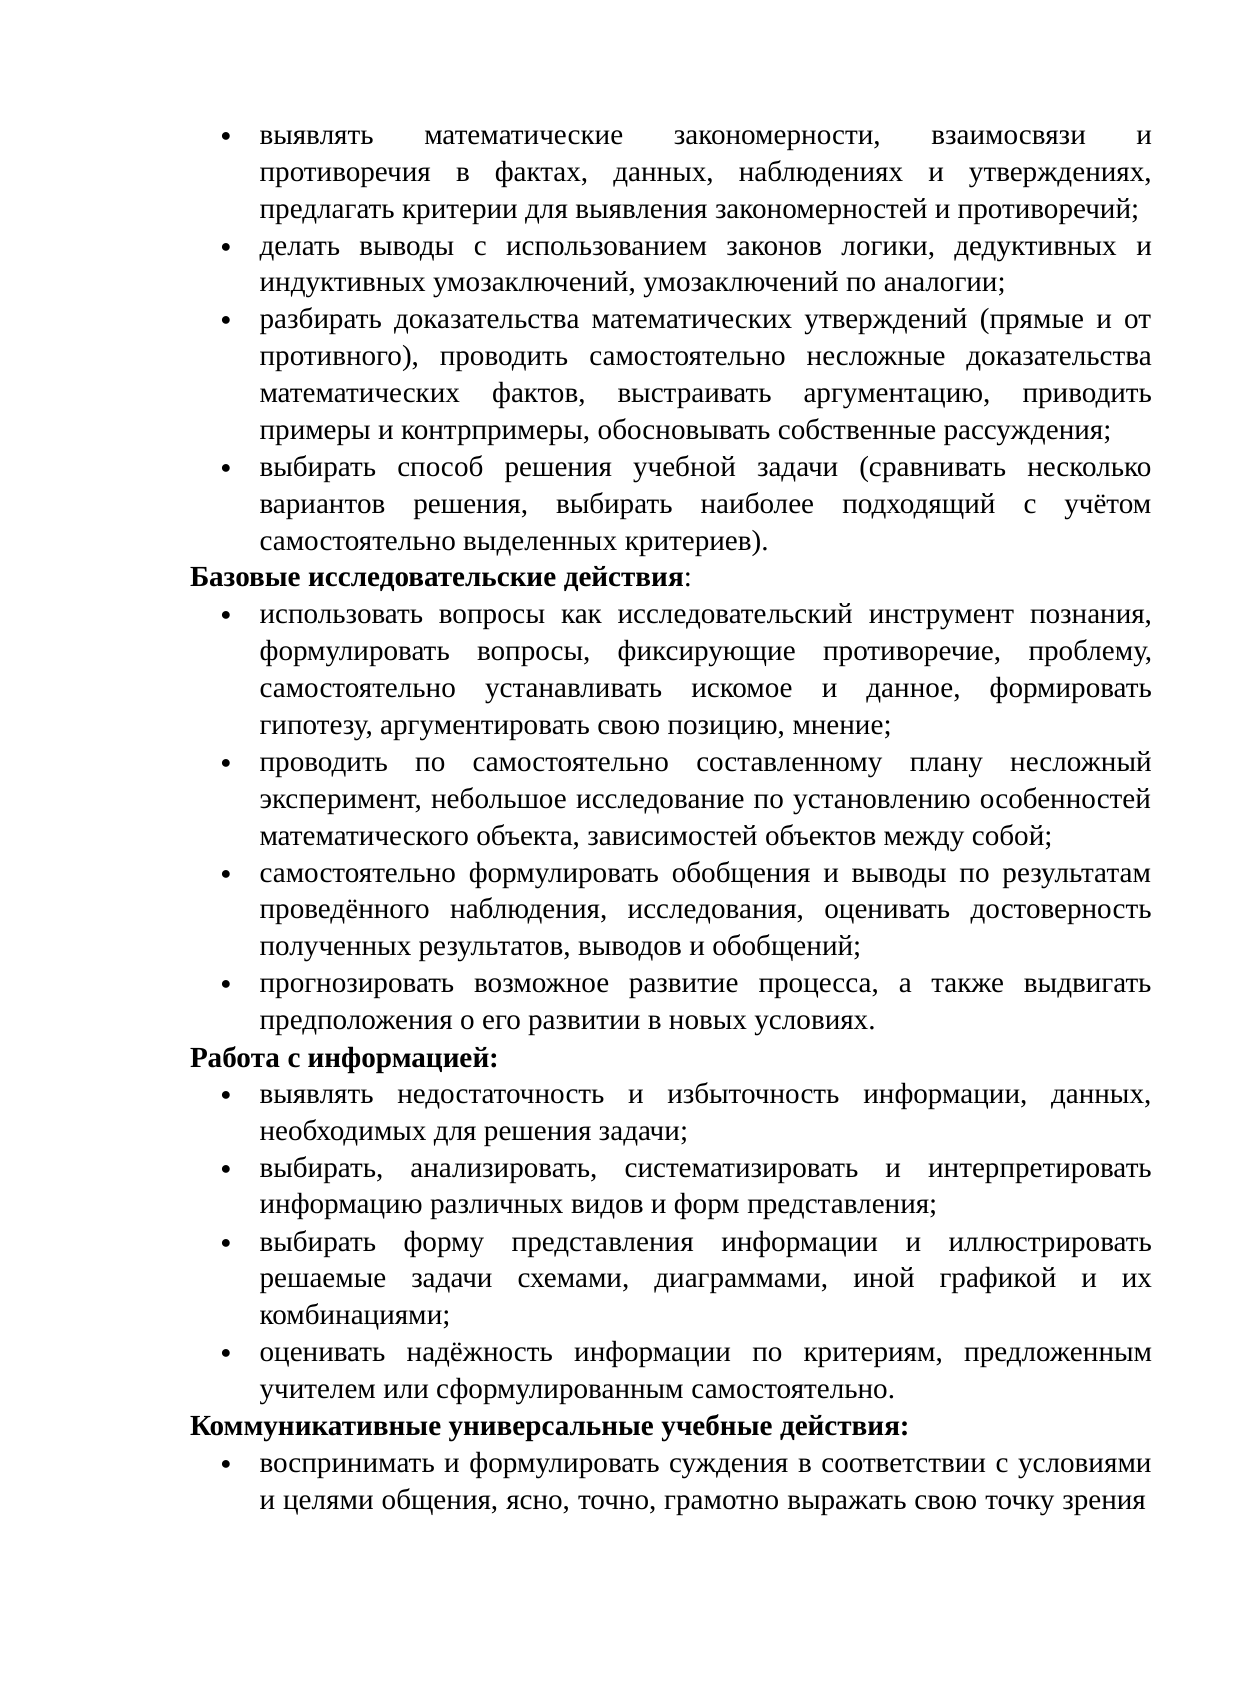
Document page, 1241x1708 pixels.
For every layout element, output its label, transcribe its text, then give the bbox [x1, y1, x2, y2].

list воспринимать и формулировать суждения в соответствии с условиями и целями общения, ясно, точно, грамотно выражать свою точку зрения [222, 1445, 1152, 1515]
list делать выводы с использованием законов логики, дедуктивных и индуктивных умозаключений, умозаключений по аналогии; [222, 228, 1151, 298]
list выбирать, анализировать, систематизировать и интерпретировать информацию различных видов и форм представления; [222, 1150, 1152, 1220]
list проводить по самостоятельно составленному плану несложный эксперимент, небольшое исследование по установлению особенностей математического объекта, зависимостей объектов между собой; [222, 744, 1152, 851]
list разбирать доказательства математических утверждений (прямые и от противного), проводить самостоятельно несложные доказательства математических фактов, выстраивать аргументацию, приводить примеры и контрпримеры, обосновывать собственные рассуждения; [222, 301, 1152, 446]
list выбирать форму представления информации и иллюстрировать решаемые задачи схемами, диаграммами, иной графикой и их комбинациями; [222, 1224, 1152, 1331]
list самостоятельно формулировать обобщения и выводы по результатам проведённого наблюдения, исследования, оценивать достоверность полученных результатов, выводов и обобщений; [222, 855, 1152, 962]
list использовать вопросы как исследовательский инструмент познания, формулировать вопросы, фиксирующие противоречие, проблему, самостоятельно устанавливать искомое и данное, формировать гипотезу, аргументировать свою позицию, мнение; [222, 597, 1152, 741]
list выбирать способ решения учебной задачи (сравнивать несколько вариантов решения, выбирать наиболее подходящий с учётом самостоятельно выделенных критериев). [222, 449, 1151, 556]
subtitle Коммуникативные универсальные учебные действия: [190, 1408, 1176, 1442]
list выявлять математические закономерности, взаимосвязи и противоречия в фактах, данных, наблюдениях и утверждениях, предлагать критерии для выявления закономерностей и противоречий; [222, 117, 1152, 224]
list выявлять недостаточность и избыточность информации, данных, необходимых для решения задачи; [222, 1076, 1152, 1146]
list оценивать надёжность информации по критериям, предложенным учителем или сформулированным самостоятельно. [222, 1334, 1152, 1405]
subtitle Базовые исследовательские действия: [190, 560, 1176, 593]
subtitle Работа с информацией: [190, 1040, 1176, 1073]
list прогнозировать возможное развитие процесса, а также выдвигать предположения о его развитии в новых условиях. [222, 965, 1152, 1036]
